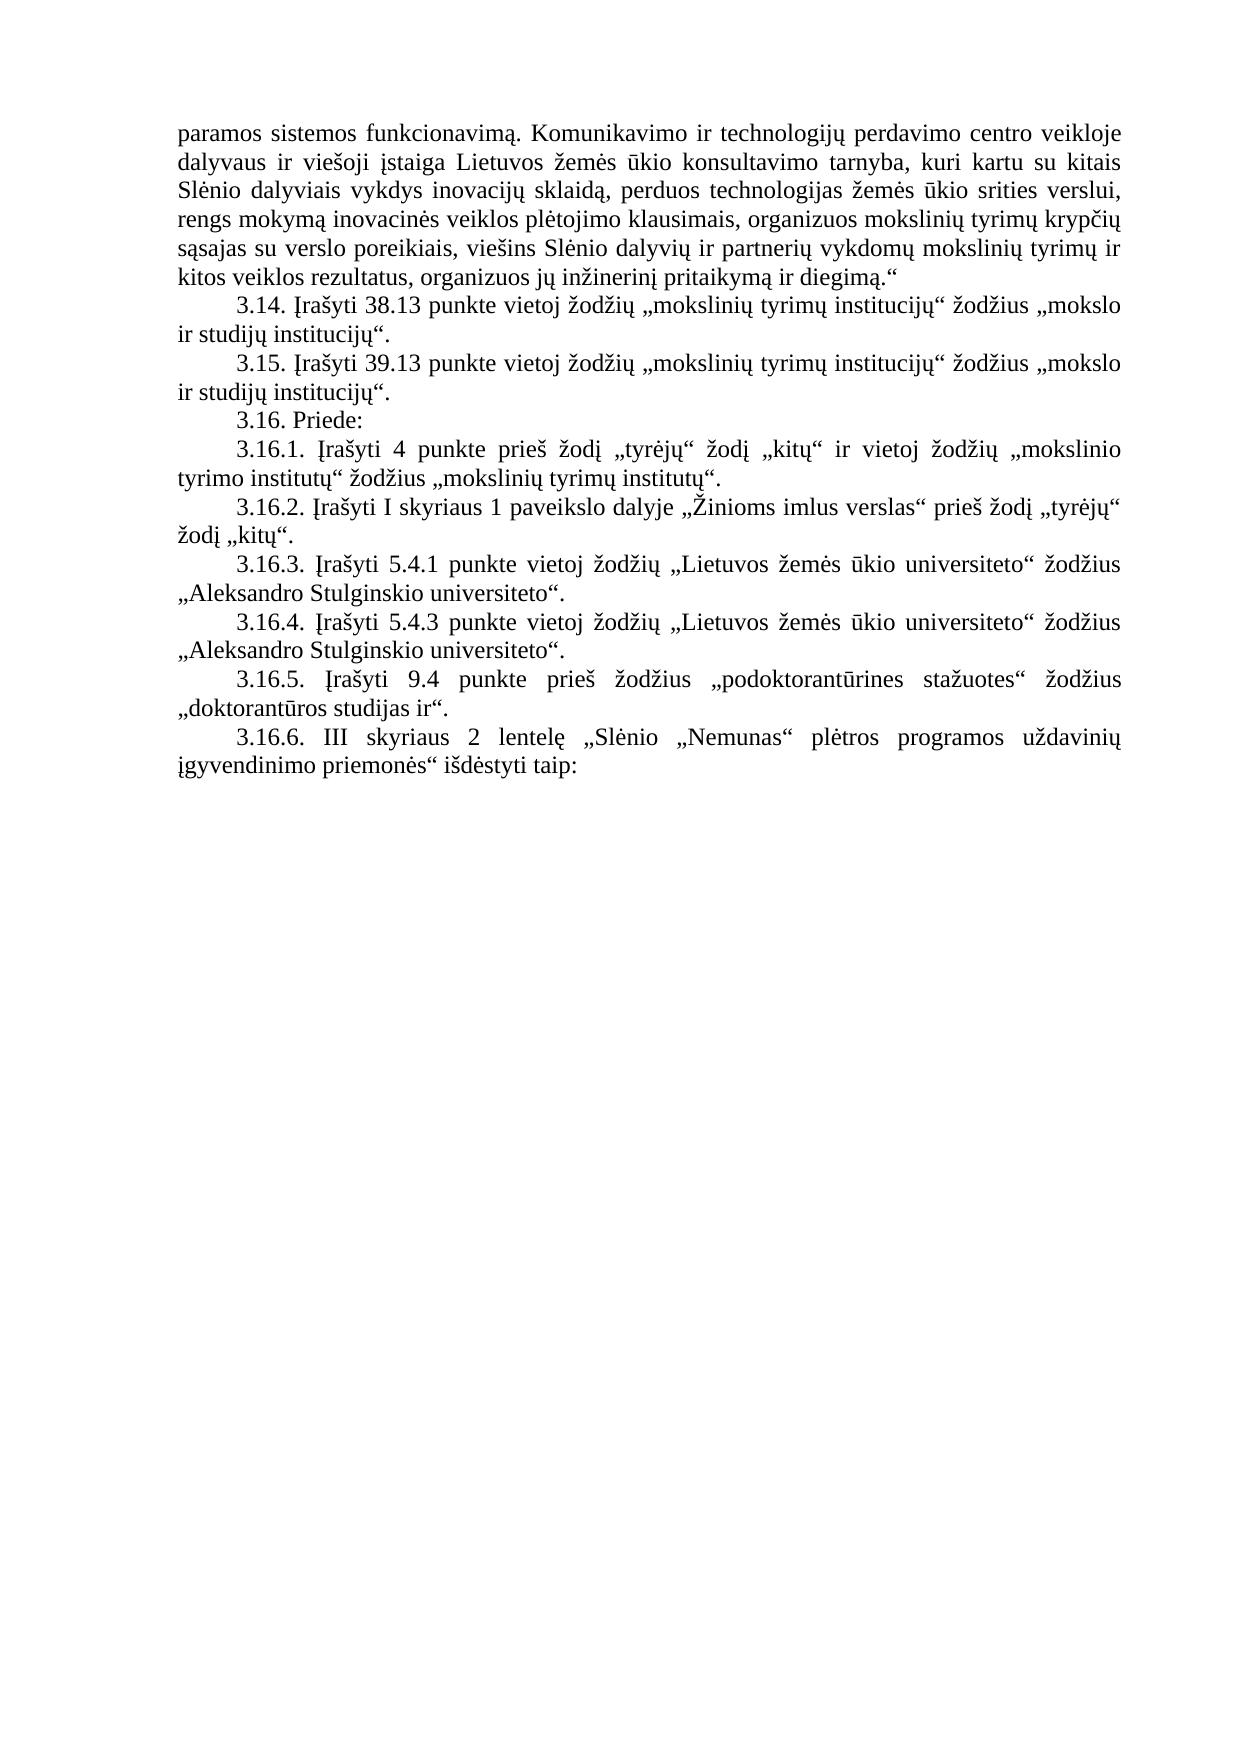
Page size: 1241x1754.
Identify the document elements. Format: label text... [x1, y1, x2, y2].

text 3.16. Priede: [177, 406, 1122, 434]
text 3.14. Įrašyti 38.13 punkte vietoj žodžių „mokslinių tyrimų institucijų“ žodžius „mokslo ir studijų institucijų“. [177, 291, 1122, 348]
text 3.16.5. Įrašyti 9.4 punkte prieš žodžius „podoktorantūrines stažuotes“ žodžius „doktorantūros studijas ir“. [177, 664, 1122, 722]
text 3.15. Įrašyti 39.13 punkte vietoj žodžių „mokslinių tyrimų institucijų“ žodžius „mokslo ir studijų institucijų“. [177, 348, 1122, 406]
text 3.16.4. Įrašyti 5.4.3 punkte vietoj žodžių „Lietuvos žemės ūkio universiteto“ žodžius „Aleksandro Stulginskio universiteto“. [177, 607, 1122, 664]
text paramos sistemos funkcionavimą. Komunikavimo ir technologijų perdavimo centro veikloje dalyvaus ir viešoji įstaiga Lietuvos žemės ūkio konsultavimo tarnyba, kuri kartu su kitais Slėnio dalyviais vykdys inovacijų sklaidą, perduos technologijas žemės ūkio srities verslui, rengs mokymą inovacinės veiklos plėtojimo klausimais, organizuos mokslinių tyrimų krypčių sąsajas su verslo poreikiais, viešins Slėnio dalyvių ir partnerių vykdomų mokslinių tyrimų ir kitos veiklos rezultatus, organizuos jų inžinerinį pritaikymą ir diegimą.“ [177, 118, 1122, 291]
text 3.16.2. Įrašyti I skyriaus 1 paveikslo dalyje „Žinioms imlus verslas“ prieš žodį „tyrėjų“ žodį „kitų“. [177, 492, 1122, 549]
text 3.16.3. Įrašyti 5.4.1 punkte vietoj žodžių „Lietuvos žemės ūkio universiteto“ žodžius „Aleksandro Stulginskio universiteto“. [177, 549, 1122, 607]
text 3.16.6. III skyriaus 2 lentelę „Slėnio „Nemunas“ plėtros programos uždavinių įgyvendinimo priemonės“ išdėstyti taip: [177, 722, 1122, 779]
text 3.16.1. Įrašyti 4 punkte prieš žodį „tyrėjų“ žodį „kitų“ ir vietoj žodžių „mokslinio tyrimo institutų“ žodžius „mokslinių tyrimų institutų“. [177, 434, 1122, 492]
